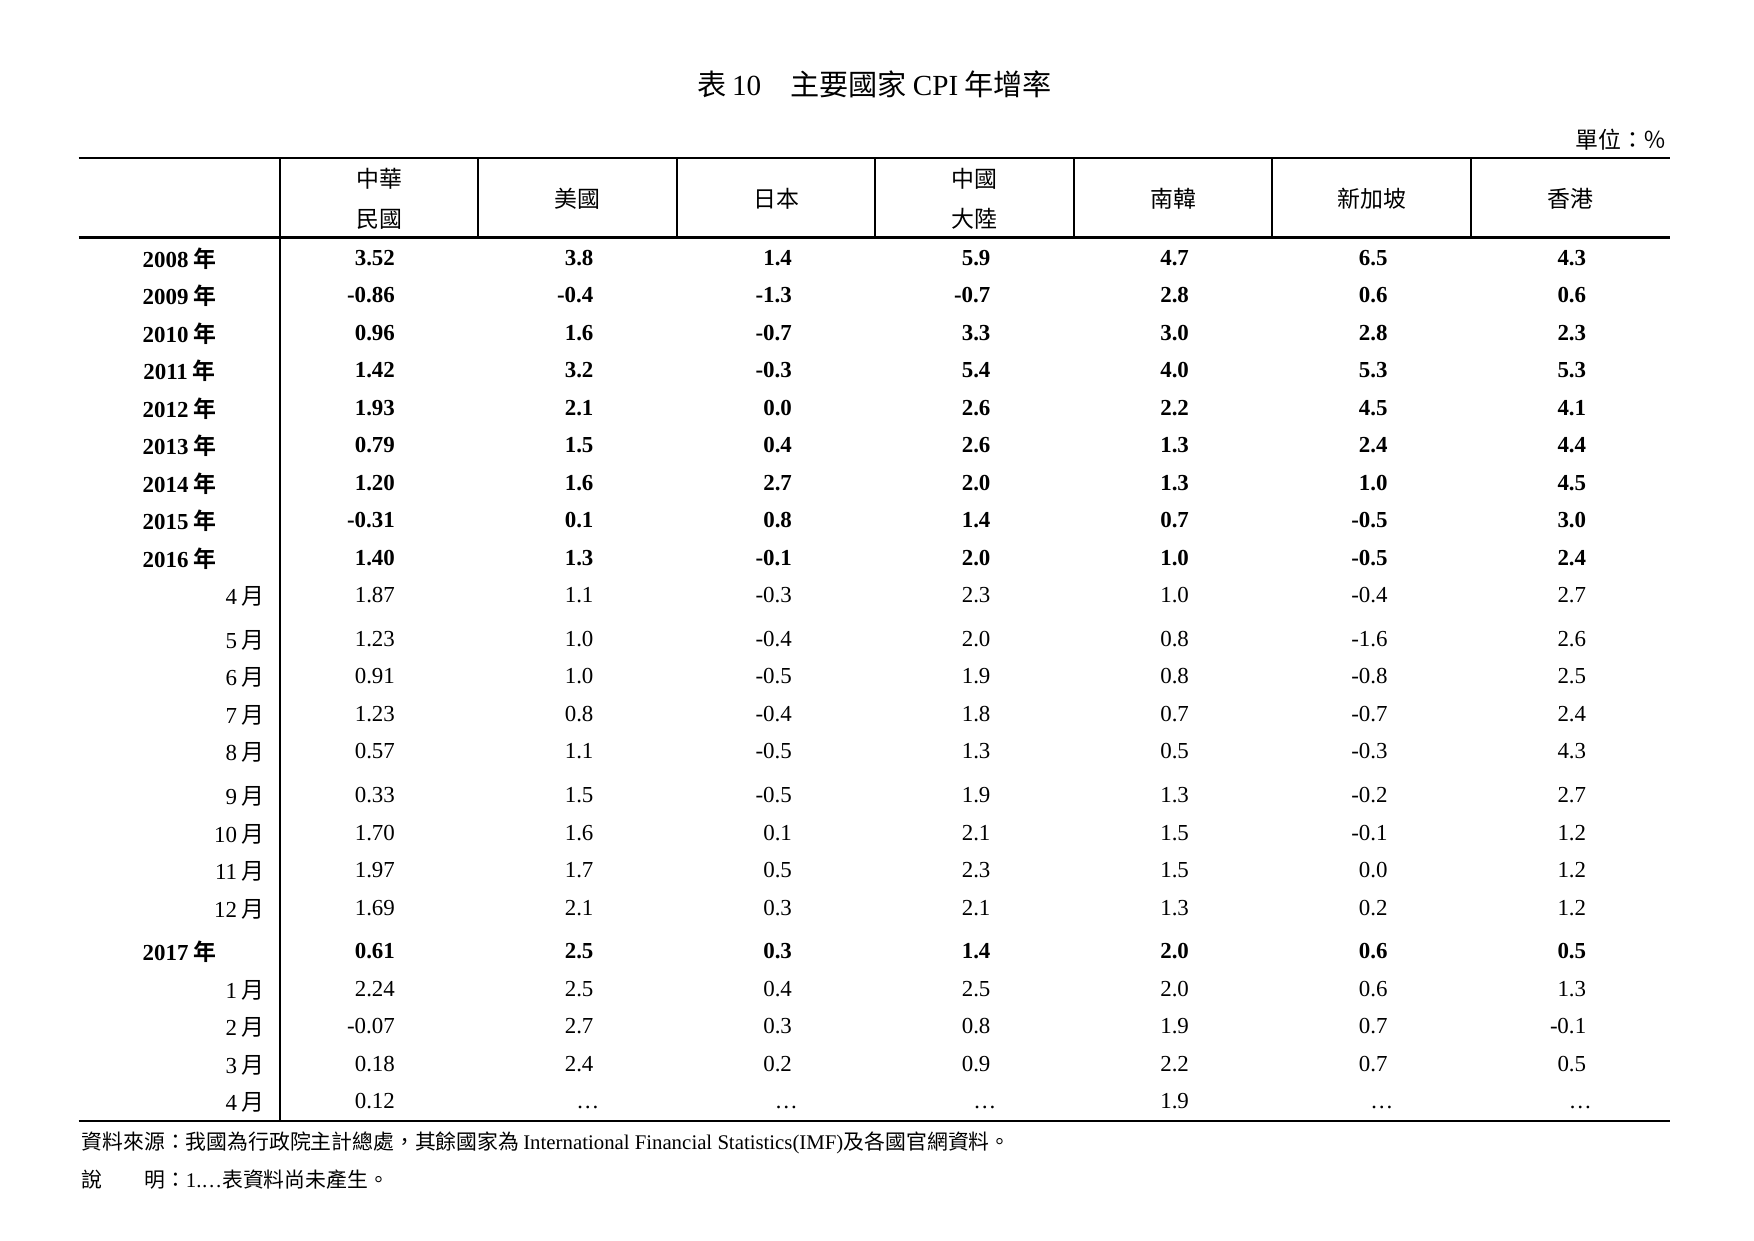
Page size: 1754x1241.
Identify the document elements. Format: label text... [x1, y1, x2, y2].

table_cell 1.2 [1471, 814, 1669, 851]
table_cell [1471, 770, 1669, 776]
table_cell -0.5 [1272, 501, 1471, 538]
table_cell 1.3 [478, 539, 677, 576]
table_cell 1.97 [281, 851, 478, 888]
table_cell 1.0 [478, 620, 677, 657]
table_cell 10月 [79, 814, 279, 851]
table_cell [1272, 614, 1471, 620]
table_cell 1.9 [875, 657, 1074, 695]
table_cell 1.3 [1074, 464, 1272, 501]
table_cell [1074, 770, 1272, 776]
table_cell [1388, 120, 1438, 157]
table_cell 1.8 [875, 695, 1074, 732]
table_cell 4月 [79, 1082, 279, 1120]
table_cell 0.3 [677, 1007, 875, 1045]
table_cell [1224, 120, 1299, 157]
table_cell 2.7 [1471, 776, 1669, 813]
table_cell 2月 [79, 1007, 279, 1045]
table_cell 3.0 [1471, 501, 1669, 538]
table_cell [79, 120, 1224, 157]
table_cell -1.6 [1272, 620, 1471, 657]
table_cell -0.5 [677, 657, 875, 695]
table_cell 0.0 [677, 389, 875, 426]
table_cell -0.2 [1272, 776, 1471, 813]
table_cell 0.57 [281, 732, 478, 770]
table_cell [79, 159, 279, 236]
table_cell 0.6 [1272, 276, 1471, 313]
table_cell 0.79 [281, 426, 478, 463]
table_cell [79, 926, 279, 932]
table_cell 0.6 [1471, 276, 1669, 313]
table_cell 1.2 [1471, 889, 1669, 926]
table_cell 5月 [79, 620, 279, 657]
table_cell 9月 [79, 776, 279, 813]
table_cell 0.8 [875, 1007, 1074, 1045]
table_cell 4.5 [1471, 464, 1669, 501]
table_cell 4.3 [1471, 239, 1669, 276]
table_cell 1.20 [281, 464, 478, 501]
table_cell 3.2 [478, 351, 677, 388]
table_cell 日本 [678, 159, 874, 236]
table_cell 1.3 [1471, 970, 1669, 1007]
table_cell [478, 926, 677, 932]
table_cell 1.5 [1074, 851, 1272, 888]
table_cell 2.7 [1471, 576, 1669, 613]
table_cell [478, 770, 677, 776]
table_cell 1.6 [478, 464, 677, 501]
table_cell 5.3 [1471, 351, 1669, 388]
table_cell -1.3 [677, 276, 875, 313]
table_cell 2.6 [1471, 620, 1669, 657]
table_cell 0.7 [1272, 1045, 1471, 1082]
table_cell 4.0 [1074, 351, 1272, 388]
table_cell [875, 926, 1074, 932]
table_cell … [1471, 1082, 1669, 1120]
table_cell 2.0 [1074, 970, 1272, 1007]
table_cell 1.3 [1074, 426, 1272, 463]
table_cell [281, 614, 478, 620]
table_cell 1.6 [478, 814, 677, 851]
table_cell 0.33 [281, 776, 478, 813]
table_cell -0.3 [1272, 732, 1471, 770]
table_cell -0.5 [677, 732, 875, 770]
table_cell 2.0 [875, 539, 1074, 576]
table_cell 5.4 [875, 351, 1074, 388]
table_cell 美國 [479, 159, 676, 236]
table_cell 0.6 [1272, 932, 1471, 970]
table_cell 0.96 [281, 314, 478, 351]
table_cell 2.1 [478, 889, 677, 926]
table_cell 7月 [79, 695, 279, 732]
table_cell 1.0 [478, 657, 677, 695]
table_header 表10 主要國家CPI年增率 [79, 45, 1669, 120]
table_cell 2.6 [875, 426, 1074, 463]
table_cell 0.7 [1074, 501, 1272, 538]
table_cell 2.5 [478, 932, 677, 970]
table_cell 1.40 [281, 539, 478, 576]
table_cell 4.4 [1471, 426, 1669, 463]
table_cell 0.7 [1272, 1007, 1471, 1045]
table_cell 1.0 [1074, 539, 1272, 576]
table_cell 2015年 [79, 501, 279, 538]
table_cell 0.3 [677, 932, 875, 970]
table_cell 1.7 [478, 851, 677, 888]
table_cell 南韓 [1075, 159, 1271, 236]
table_cell 0.0 [1272, 851, 1471, 888]
table_cell 2.7 [677, 464, 875, 501]
table_cell 2.1 [875, 889, 1074, 926]
table_cell -0.7 [875, 276, 1074, 313]
table_cell 6.5 [1272, 239, 1471, 276]
table_cell 2.5 [478, 970, 677, 1007]
table_cell 民國 [281, 197, 477, 236]
table_cell 1.9 [875, 776, 1074, 813]
table_cell 0.18 [281, 1045, 478, 1082]
table_cell -0.4 [677, 695, 875, 732]
table_cell 1.4 [875, 932, 1074, 970]
table_cell 1月 [79, 970, 279, 1007]
table_cell 1.23 [281, 695, 478, 732]
table_cell 中華 [281, 159, 477, 197]
table_cell -0.5 [677, 776, 875, 813]
table_cell -0.31 [281, 501, 478, 538]
table_cell 2.1 [875, 814, 1074, 851]
table_cell 資料來源：我國為行政院主計總處，其餘國家為International Financial Statistics(IMF)及各國官網資料。 [79, 1122, 1669, 1159]
table_cell -0.3 [677, 576, 875, 613]
table_cell 中國 [876, 159, 1073, 197]
table_cell 2016年 [79, 539, 279, 576]
table_cell 1.9 [1074, 1082, 1272, 1120]
table_cell 0.91 [281, 657, 478, 695]
table_cell 2.2 [1074, 389, 1272, 426]
table_cell -0.5 [1272, 539, 1471, 576]
table_cell 1.3 [875, 732, 1074, 770]
table_cell 2014年 [79, 464, 279, 501]
table_cell 2.24 [281, 970, 478, 1007]
table_cell 香港 [1472, 159, 1669, 236]
table_cell 2.8 [1272, 314, 1471, 351]
table_cell 3.52 [281, 239, 478, 276]
table_cell 新加坡 [1273, 159, 1470, 236]
table_cell 1.3 [1074, 776, 1272, 813]
table_cell -0.07 [281, 1007, 478, 1045]
table_cell 5.9 [875, 239, 1074, 276]
table_cell [875, 770, 1074, 776]
table_cell 2017年 [79, 932, 279, 970]
table_cell 1.3 [1074, 889, 1272, 926]
table_cell -0.1 [677, 539, 875, 576]
table_cell 6月 [79, 657, 279, 695]
table_cell [1074, 614, 1272, 620]
table_cell [677, 614, 875, 620]
table_cell -0.1 [1471, 1007, 1669, 1045]
table_cell [677, 770, 875, 776]
table_cell … [1272, 1082, 1471, 1120]
table_cell 2.7 [478, 1007, 677, 1045]
table_cell 3.3 [875, 314, 1074, 351]
table_cell 3.8 [478, 239, 677, 276]
table_cell [1272, 926, 1471, 932]
table_cell 1.5 [478, 426, 677, 463]
table_cell 11月 [79, 851, 279, 888]
table_cell 1.23 [281, 620, 478, 657]
table_cell 2011年 [79, 351, 279, 388]
table_cell 2008年 [79, 239, 279, 276]
table_cell 4月 [79, 576, 279, 613]
table_cell -0.3 [677, 351, 875, 388]
table_cell 5.3 [1272, 351, 1471, 388]
table_cell 0.7 [1074, 695, 1272, 732]
table_cell 1.70 [281, 814, 478, 851]
table_cell [875, 614, 1074, 620]
table_cell 0.8 [677, 501, 875, 538]
table_cell 2.3 [875, 851, 1074, 888]
table_cell 0.12 [281, 1082, 478, 1120]
table_cell 3月 [79, 1045, 279, 1082]
table_cell 0.8 [1074, 620, 1272, 657]
table_cell 1.42 [281, 351, 478, 388]
table_cell -0.7 [677, 314, 875, 351]
table_cell … [875, 1082, 1074, 1120]
table_cell 8月 [79, 732, 279, 770]
table_cell 2.0 [1074, 932, 1272, 970]
table_cell 2.5 [1471, 657, 1669, 695]
table_cell 2013年 [79, 426, 279, 463]
table_cell 0.1 [478, 501, 677, 538]
table_cell 大陸 [876, 197, 1073, 236]
table_cell 0.1 [677, 814, 875, 851]
table_cell -0.1 [1272, 814, 1471, 851]
table_cell 說 明：1.…表資料尚未產生。 [79, 1159, 1669, 1197]
table_cell 0.2 [1272, 889, 1471, 926]
table_cell 0.4 [677, 970, 875, 1007]
table_cell 0.2 [677, 1045, 875, 1082]
table_cell 2.4 [1272, 426, 1471, 463]
table_cell 0.3 [677, 889, 875, 926]
table_cell 0.8 [478, 695, 677, 732]
table_cell 1.1 [478, 732, 677, 770]
table_cell [79, 770, 279, 776]
table_cell -0.7 [1272, 695, 1471, 732]
table_cell 1.87 [281, 576, 478, 613]
table_cell 2.0 [875, 464, 1074, 501]
table_cell 0.5 [1471, 932, 1669, 970]
table_cell 0.5 [1471, 1045, 1669, 1082]
table_cell 單位：％ [1438, 120, 1669, 157]
table_cell -0.4 [677, 620, 875, 657]
table_cell 1.6 [478, 314, 677, 351]
table_cell 0.5 [1074, 732, 1272, 770]
table_cell 1.5 [1074, 814, 1272, 851]
table_cell 2012年 [79, 389, 279, 426]
table_cell [79, 614, 279, 620]
table_cell -0.86 [281, 276, 478, 313]
table_cell 2.8 [1074, 276, 1272, 313]
table_cell 4.1 [1471, 389, 1669, 426]
table_cell 2.4 [1471, 539, 1669, 576]
table_cell 1.9 [1074, 1007, 1272, 1045]
table_cell [1074, 926, 1272, 932]
table_cell 2.6 [875, 389, 1074, 426]
table_cell 0.6 [1272, 970, 1471, 1007]
table_cell 1.2 [1471, 851, 1669, 888]
table_cell 12月 [79, 889, 279, 926]
table_cell 1.93 [281, 389, 478, 426]
table_cell 2.2 [1074, 1045, 1272, 1082]
table_cell … [478, 1082, 677, 1120]
table_cell [1272, 770, 1471, 776]
table_cell 2.3 [1471, 314, 1669, 351]
table_cell 1.0 [1074, 576, 1272, 613]
table_cell [1299, 120, 1342, 157]
table_cell 1.5 [478, 776, 677, 813]
table_cell -0.8 [1272, 657, 1471, 695]
table_cell [281, 926, 478, 932]
table_cell [1471, 926, 1669, 932]
table_cell 2.5 [875, 970, 1074, 1007]
table_cell 1.4 [677, 239, 875, 276]
table_cell 2.1 [478, 389, 677, 426]
table_cell 4.5 [1272, 389, 1471, 426]
table_cell -0.4 [1272, 576, 1471, 613]
table_cell 4.3 [1471, 732, 1669, 770]
table_cell 2010年 [79, 314, 279, 351]
table_cell [478, 614, 677, 620]
table_cell 0.8 [1074, 657, 1272, 695]
table_cell -0.4 [478, 276, 677, 313]
table_cell [281, 770, 478, 776]
table_cell 2.3 [875, 576, 1074, 613]
table_cell 2.4 [478, 1045, 677, 1082]
table_cell 4.7 [1074, 239, 1272, 276]
table_cell 2.4 [1471, 695, 1669, 732]
table_cell 0.5 [677, 851, 875, 888]
table_cell 1.1 [478, 576, 677, 613]
table_cell 3.0 [1074, 314, 1272, 351]
table_cell 1.69 [281, 889, 478, 926]
table_cell 2009年 [79, 276, 279, 313]
table_cell 2.0 [875, 620, 1074, 657]
table_cell [677, 926, 875, 932]
table_cell 0.61 [281, 932, 478, 970]
table_cell 1.4 [875, 501, 1074, 538]
table_cell 0.4 [677, 426, 875, 463]
table_cell 0.9 [875, 1045, 1074, 1082]
table_cell [1471, 614, 1669, 620]
table_cell [1342, 120, 1388, 157]
table_cell 1.0 [1272, 464, 1471, 501]
table_cell … [677, 1082, 875, 1120]
